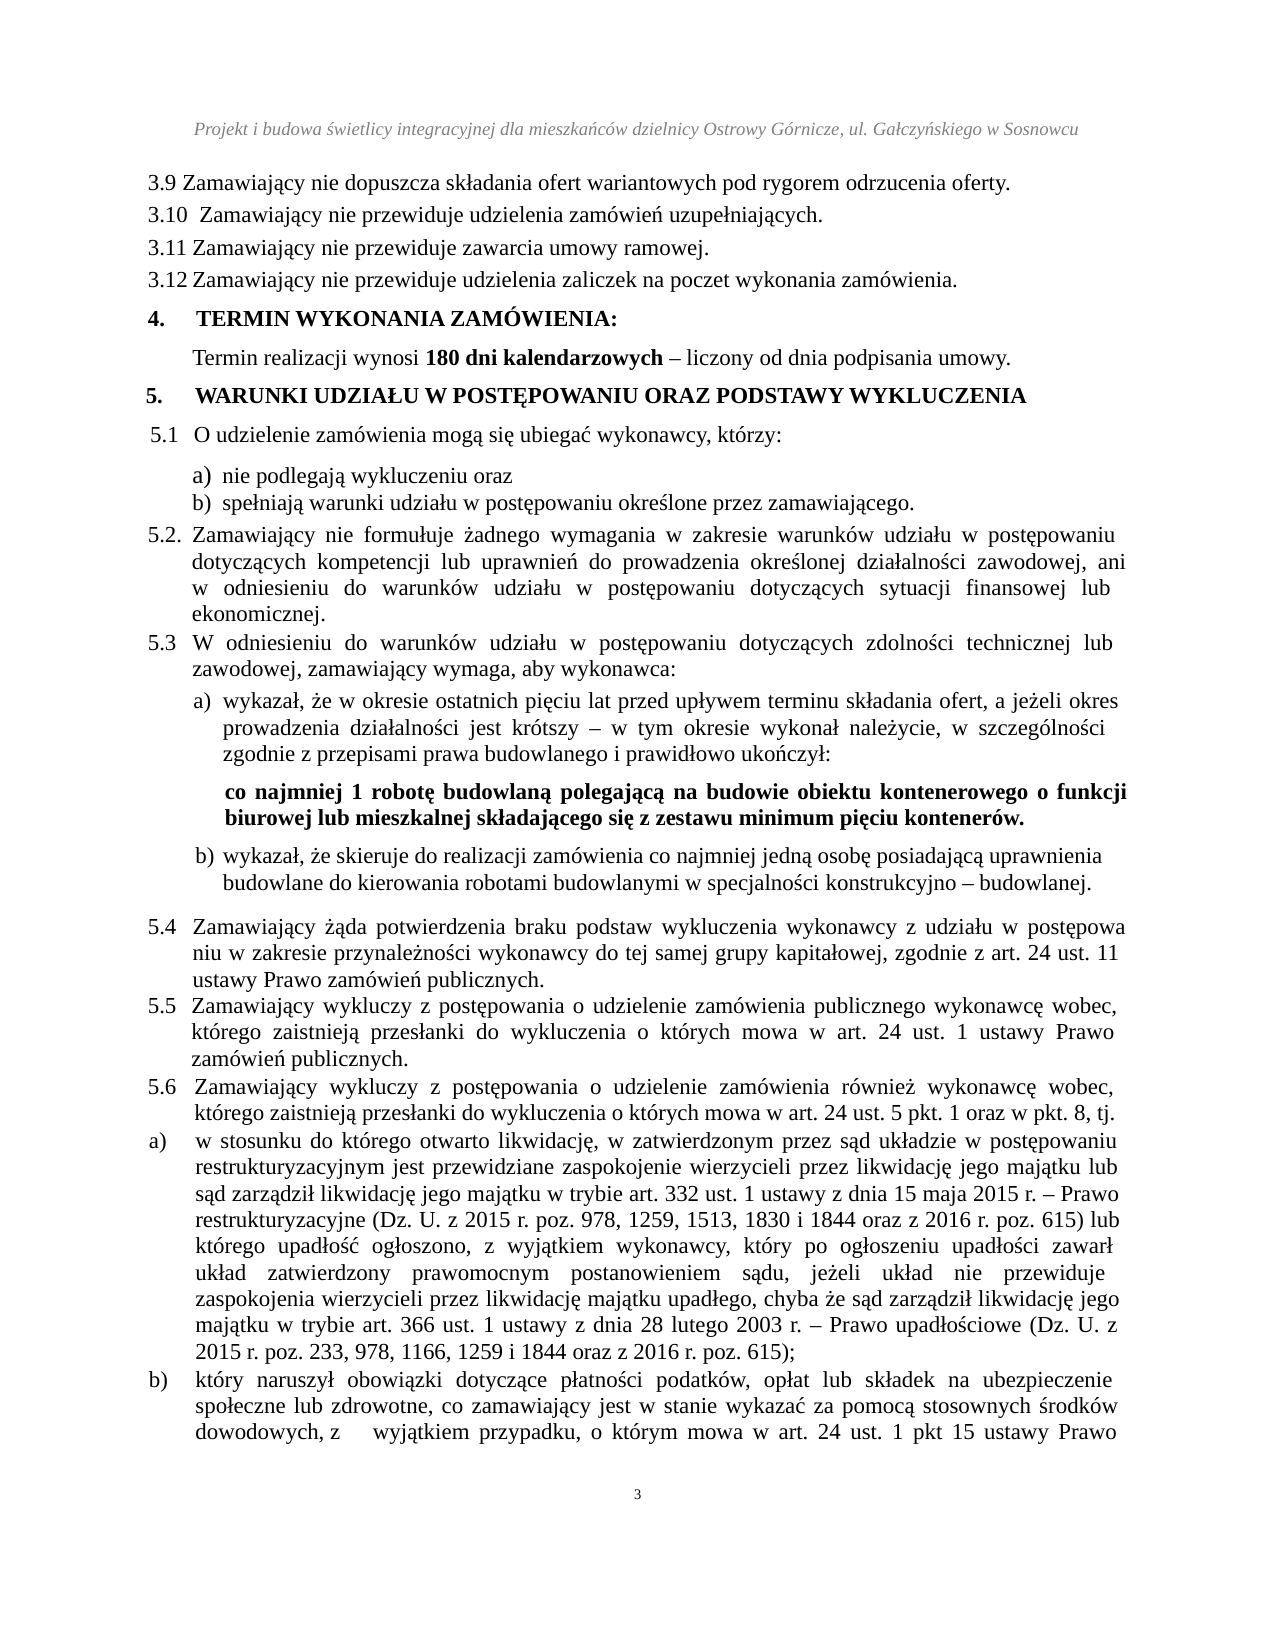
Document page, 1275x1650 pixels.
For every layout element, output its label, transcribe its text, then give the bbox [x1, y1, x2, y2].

text 5.5 Zamawiający wykluczy z postępowania o udzielenie zamówienia publicznego wykonawcę wobec, którego zaistnieją przesłanki do wykluczenia o których mowa w art. 24 ust. 1 ustawy Prawo zamówień publicznych. [148, 992, 1127, 1071]
text 5.3 W odniesieniu do warunków udziału w postępowaniu dotyczących zdolności technicznej lub zawodowej, zamawiający wymaga, aby wykonawca: [148, 629, 1127, 681]
text a) wykazał, że w okresie ostatnich pięciu lat przed upływem terminu składania ofert, a jeżeli okres prowadzenia działalności jest krótszy – w tym okresie wykonał należycie, w szczególności zgodnie z przepisami prawa budowlanego i prawidłowo ukończył: [193, 687, 1127, 766]
text a) w stosunku do którego otwarto likwidację, w zatwierdzonym przez sąd układzie w postępowaniu restrukturyzacyjnym jest przewidziane zaspokojenie wierzycieli przez likwidację jego majątku lub sąd zarządził likwidację jego majątku w trybie art. 332 ust. 1 ustawy z dnia 15 maja 2015 r. – Prawo restrukturyzacyjne (Dz. U. z 2015 r. poz. 978, 1259, 1513, 1830 i 1844 oraz z 2016 r. poz. 615) lub którego upadłość ogłoszono, z wyjątkiem wykonawcy, który po ogłoszeniu upadłości zawarł układ zatwierdzony prawomocnym postanowieniem sądu, jeżeli układ nie przewiduje zaspokojenia wierzycieli przez likwidację majątku upadłego, chyba że sąd zarządził likwidację jego majątku w trybie art. 366 ust. 1 ustawy z dnia 28 lutego 2003 r. – Prawo upadłościowe (Dz. U. z 2015 r. poz. 233, 978, 1166, 1259 i 1844 oraz z 2016 r. poz. 615); [149, 1127, 1127, 1364]
list spełniają warunki udziału w postępowaniu określone przez zamawiającego. [192, 489, 1127, 515]
text 3.10 Zamawiający nie przewiduje udzielenia zamówień uzupełniających. [148, 201, 1127, 228]
list nie podlegają wykluczeniu oraz [192, 460, 1127, 489]
text 5. WARUNKI UDZIAŁU W POSTĘPOWANIU ORAZ PODSTAWY WYKLUCZENIA [106, 383, 1127, 409]
text 5.2. Zamawiający nie formułuje żadnego wymagania w zakresie warunków udziału w postępowaniu dotyczących kompetencji lub uprawnień do prowadzenia określonej działalności zawodowej, ani w odniesieniu do warunków udziału w postępowaniu dotyczących sytuacji finansowej lub ekonomicznej. [148, 521, 1127, 627]
text 5.4 Zamawiający żąda potwierdzenia braku podstaw wykluczenia wykonawcy z udziału w postępowa niu w zakresie przynależności wykonawcy do tej samej grupy kapitałowej, zgodnie z art. 24 ust. 11 ustawy Prawo zamówień publicznych. [148, 913, 1127, 992]
text Termin realizacji wynosi 180 dni kalendarzowych – liczony od dnia podpisania umowy. [192, 344, 1127, 370]
text 5.6 Zamawiający wykluczy z postępowania o udzielenie zamówienia również wykonawcę wobec, którego zaistnieją przesłanki do wykluczenia o których mowa w art. 24 ust. 5 pkt. 1 oraz w pkt. 8, tj. [148, 1073, 1127, 1125]
text co najmniej 1 robotę budowlaną polegającą na budowie obiektu kontenerowego o funkcji biurowej lub mieszkalnej składającego się z zestawu minimum pięciu kontenerów. [224, 778, 1127, 831]
text 3.11 Zamawiający nie przewiduje zawarcia umowy ramowej. [148, 234, 1127, 260]
text b) który naruszył obowiązki dotyczące płatności podatków, opłat lub składek na ubezpieczenie społeczne lub zdrowotne, co zamawiający jest w stanie wykazać za pomocą stosownych środków dowodowych, z wyjątkiem przypadku, o którym mowa w art. 24 ust. 1 pkt 15 ustawy Prawo [149, 1366, 1127, 1445]
text 3.9 Zamawiający nie dopuszcza składania ofert wariantowych pod rygorem odrzucenia oferty. [148, 169, 1127, 196]
list 4. Termin wykonania zamówienia: [148, 305, 1127, 331]
text 5.1 O udzielenie zamówienia mogą się ubiegać wykonawcy, którzy: [106, 421, 1127, 448]
text 3.12 Zamawiający nie przewiduje udzielenia zaliczek na poczet wykonania zamówienia. [148, 266, 1127, 292]
text b) wykazał, że skieruje do realizacji zamówienia co najmniej jedną osobę posiadającą uprawnienia budowlane do kierowania robotami budowlanymi w specjalności konstrukcyjno – budowlanej. [148, 843, 1127, 895]
